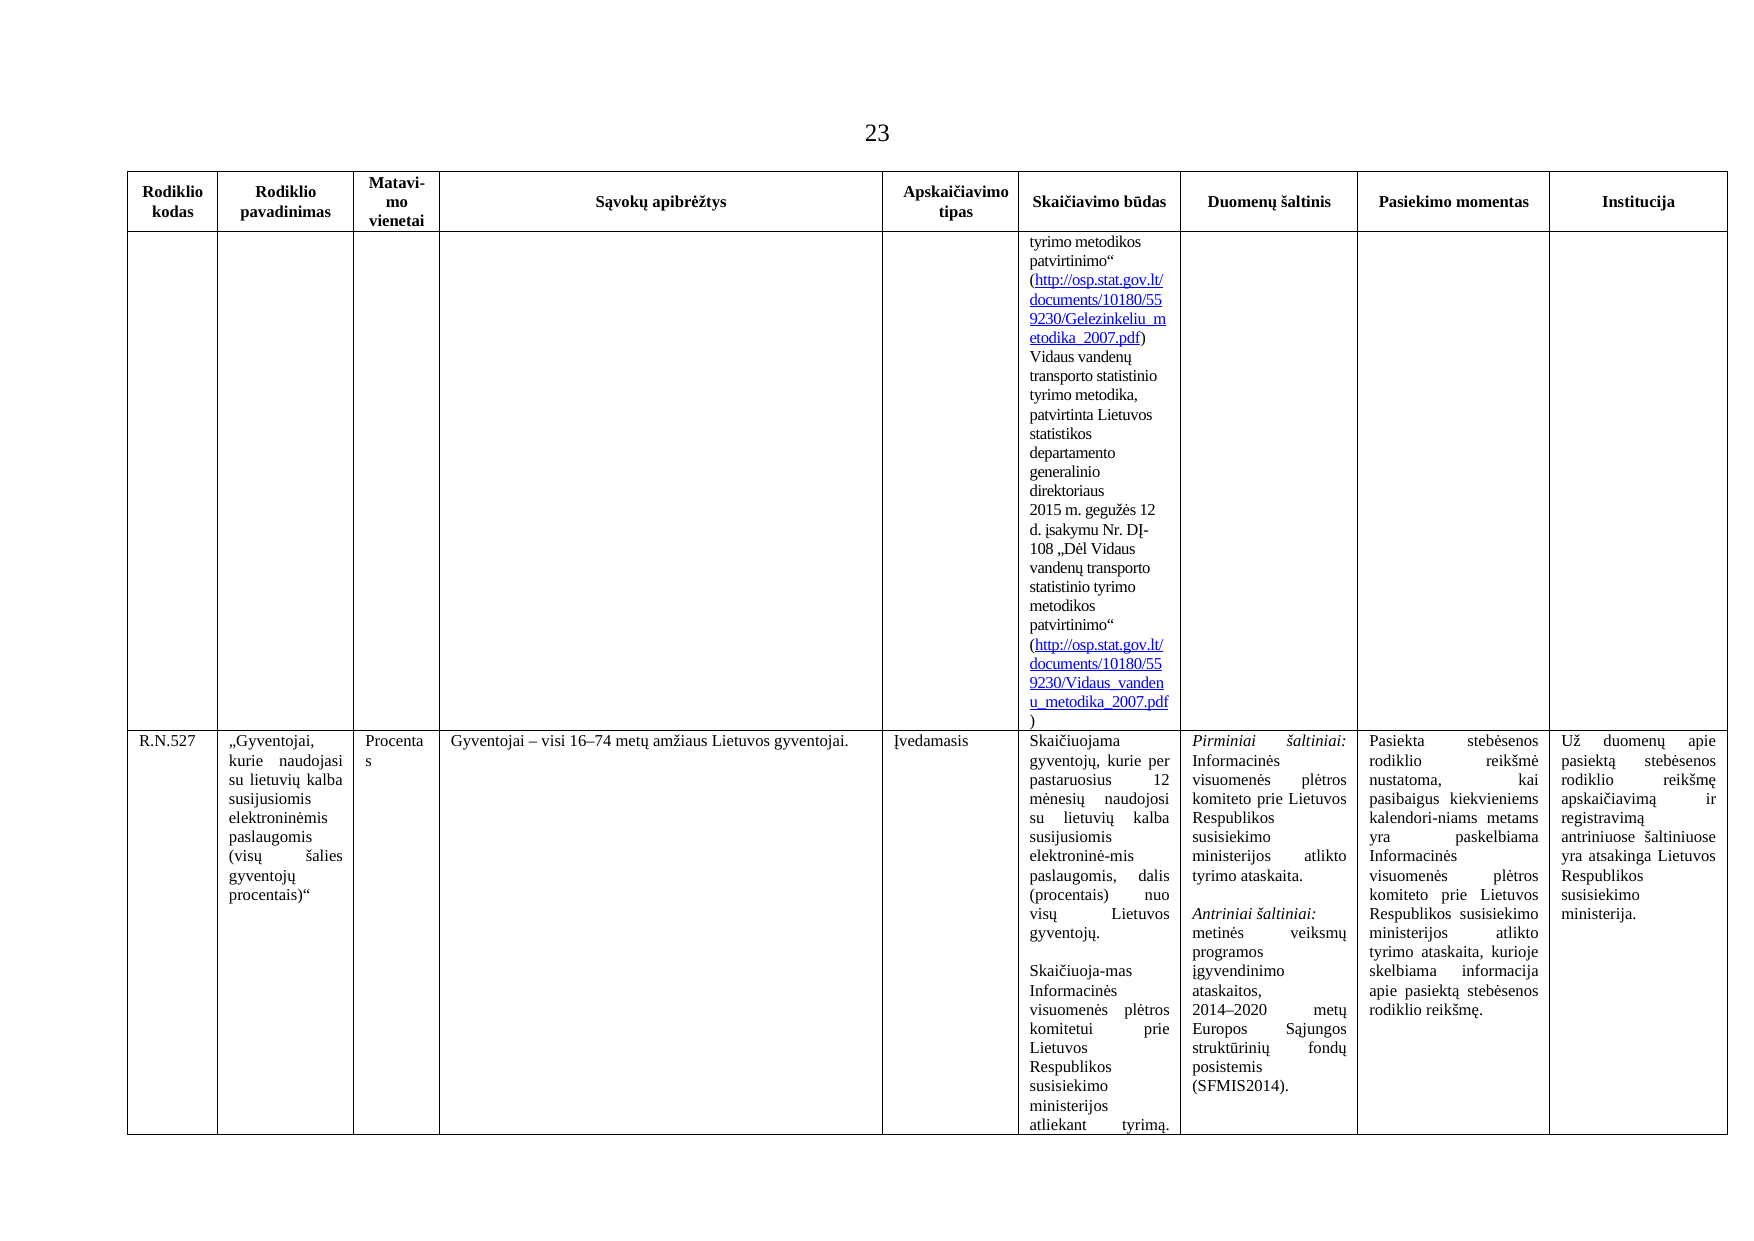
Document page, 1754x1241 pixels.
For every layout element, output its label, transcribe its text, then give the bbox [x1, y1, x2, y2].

table_cell [1181, 232, 1357, 730]
table_header Skaičiavimo būdas [1019, 172, 1180, 231]
table_cell Už duomenų apie pasiektą stebėsenos rodiklio reikšmę apskaičiavimą ir registravimą antriniuose šaltiniuose yra atsakinga Lietuvos Respublikos susisiekimo ministerija. [1550, 731, 1727, 1134]
table_header Apskaičiavimo tipas [883, 172, 1018, 231]
table_header Pasiekimo momentas [1358, 172, 1549, 231]
table_cell Pasiekta stebėsenos rodiklio reikšmė nustatoma, kai pasibaigus kiekvieniems kalendori-niams metams yra paskelbiama Informacinės visuomenės plėtros komiteto prie Lietuvos Respublikos susisiekimo ministerijos atlikto tyrimo ataskaita, kurioje skelbiama informacija apie pasiektą stebėsenos rodiklio reikšmę. [1358, 731, 1549, 1134]
table_cell Įvedamasis [883, 731, 1018, 1134]
table_cell [1358, 232, 1549, 730]
table_header Duomenų šaltinis [1181, 172, 1357, 231]
table_cell [354, 232, 439, 730]
table_cell [440, 232, 882, 730]
table_cell Skaičiuojama gyventojų, kurie per pastaruosius 12 mėnesių naudojosi su lietuvių kalba susijusiomis elektroninė-mis paslaugomis, dalis (procentais) nuo visų Lietuvos gyventojų. Skaičiuoja-mas Informacinės visuomenės plėtros komitetui prie Lietuvos Respublikos susisiekimo ministerijos atliekant tyrimą. [1019, 731, 1180, 1134]
table_cell R.N.527 [128, 731, 217, 1134]
table_header Matavi-mo vienetai [354, 172, 439, 231]
table_cell Gyventojai – visi 16–74 metų amžiaus Lietuvos gyventojai. [440, 731, 882, 1134]
table_header Institucija [1550, 172, 1727, 231]
table_cell [128, 232, 217, 730]
table_cell [1550, 232, 1727, 730]
table_cell [883, 232, 1018, 730]
table_cell „Gyventojai, kurie naudojasi su lietuvių kalba susijusiomis elektroninėmis paslaugomis (visų šalies gyventojų procentais)“ [218, 731, 353, 1134]
table_cell Procentas [354, 731, 439, 1134]
table_cell [218, 232, 353, 730]
table_cell tyrimo metodikos patvirtinimo“ (http://osp.stat.gov.lt/documents/10180/559230/Gelezinkeliu_metodika_2007.pdf) Vidaus vandenų transporto statistinio tyrimo metodika, patvirtinta Lietuvos statistikos departamento generalinio direktoriaus 2015 m. gegužės 12 d. įsakymu Nr. DĮ-108 „Dėl Vidaus vandenų transporto statistinio tyrimo metodikos patvirtinimo“ (http://osp.stat.gov.lt/documents/10180/559230/Vidaus_vandenu_metodika_2007.pdf) [1019, 232, 1180, 730]
table_cell Pirminiai šaltiniai: Informacinės visuomenės plėtros komiteto prie Lietuvos Respublikos susisiekimo ministerijos atlikto tyrimo ataskaita. Antriniai šaltiniai: metinės veiksmų programos įgyvendinimo ataskaitos, 2014–2020 metų Europos Sąjungos struktūrinių fondų posistemis (SFMIS2014). [1181, 731, 1357, 1134]
table_header Sąvokų apibrėžtys [440, 172, 882, 231]
table_header Rodiklio kodas [128, 172, 217, 231]
table_header Rodiklio pavadinimas [218, 172, 353, 231]
